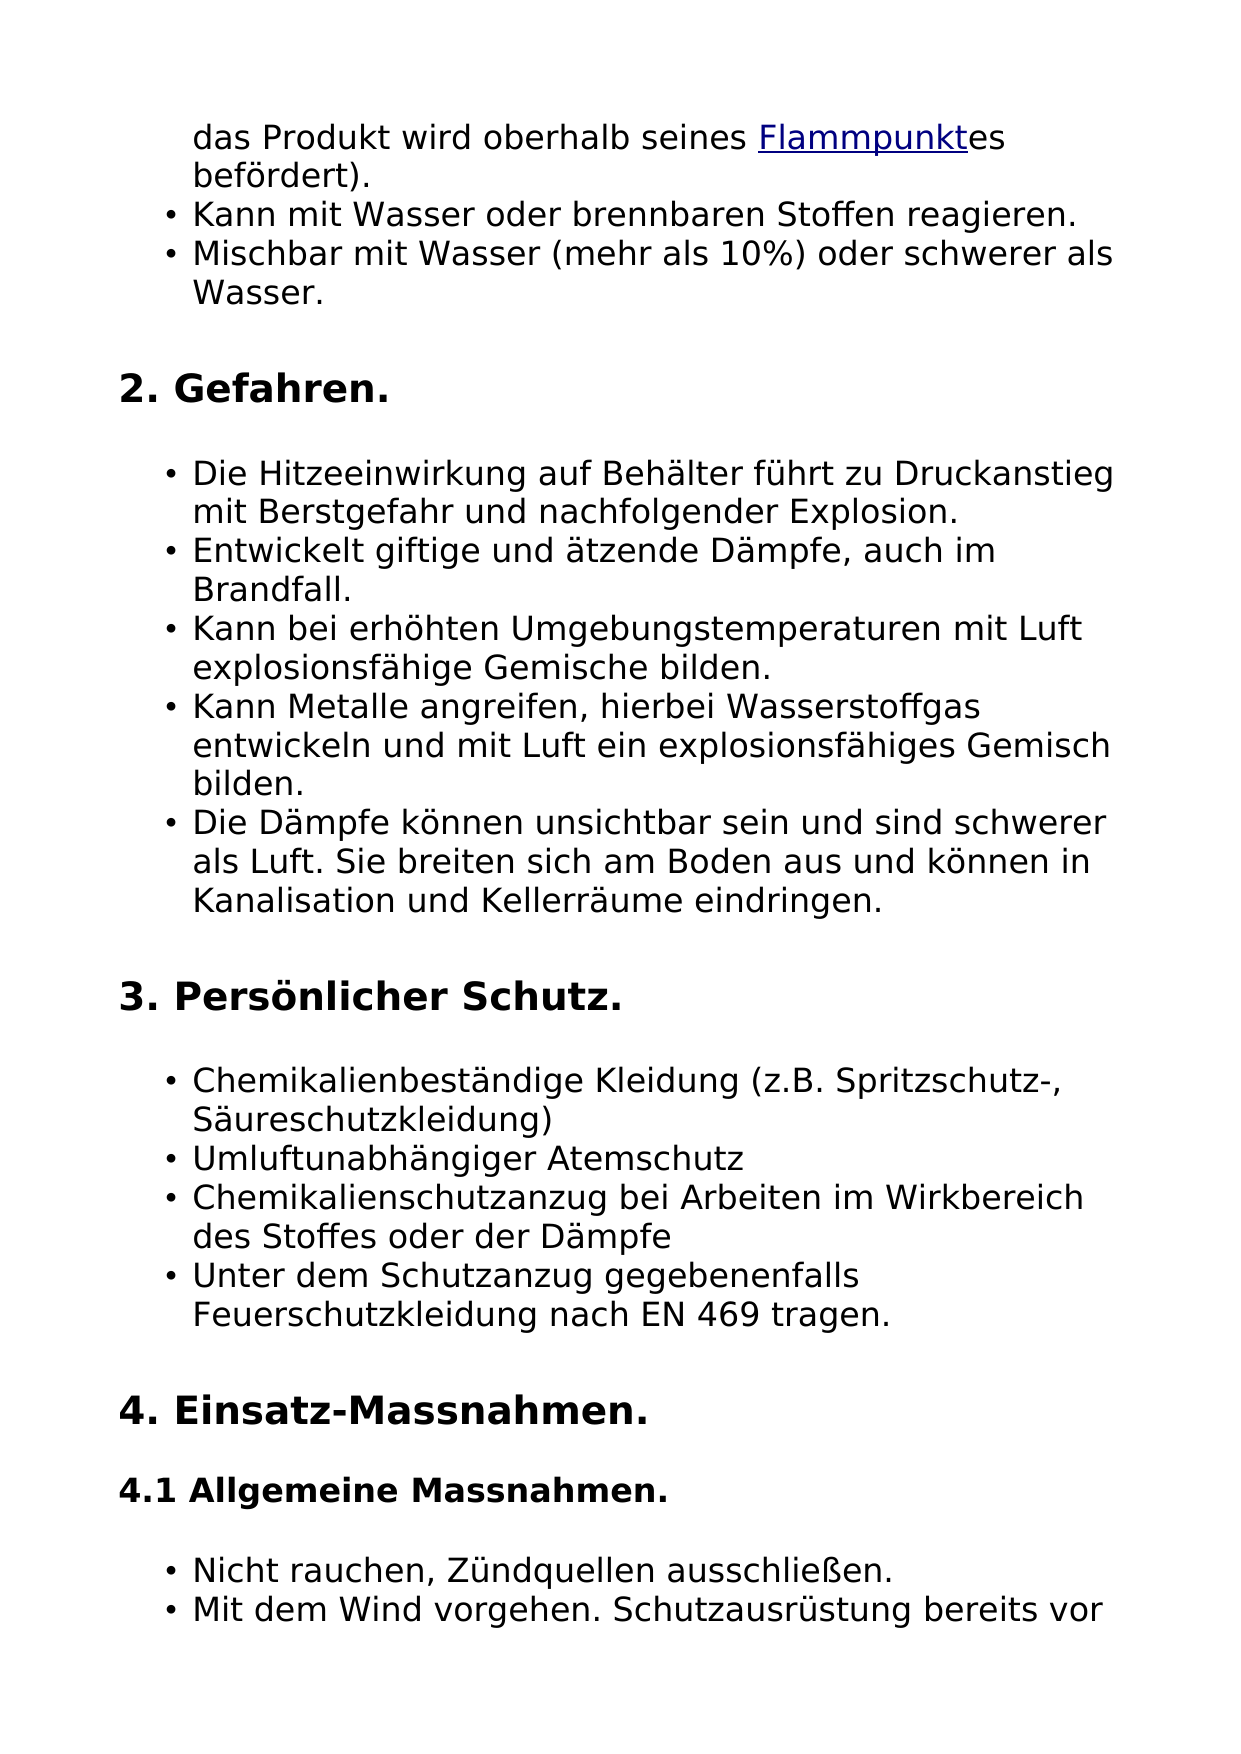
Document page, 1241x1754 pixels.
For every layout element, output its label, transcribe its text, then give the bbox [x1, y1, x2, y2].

subtitle 4.1 Allgemeine Massnahmen. [118, 1471, 1122, 1510]
list Die Dämpfe können unsichtbar sein und sind schwerer als Luft. Sie breiten sich am Boden aus und können in Kanalisation und Kellerräume eindringen. [177, 804, 1122, 920]
list Die Hitzeeinwirkung auf Behälter führt zu Druckanstieg mit Berstgefahr und nachfolgender Explosion. [177, 454, 1122, 532]
list Chemikalienschutzanzug bei Arbeiten im Wirkbereich des Stoffes oder der Dämpfe [177, 1178, 1122, 1256]
list Kann Metalle angreifen, hierbei Wasserstoffgas entwickeln und mit Luft ein explosionsfähiges Gemisch bilden. [177, 687, 1122, 804]
list Entwickelt giftige und ätzende Dämpfe, auch im Brandfall. [177, 532, 1122, 609]
list Kann bei erhöhten Umgebungstemperaturen mit Luft explosionsfähige Gemische bilden. [177, 609, 1122, 687]
list Chemikalienbeständige Kleidung (z.B. Spritzschutz-, Säureschutzkleidung) [177, 1062, 1122, 1140]
list Kann mit Wasser oder brennbaren Stoffen reagieren. [177, 196, 1122, 235]
list Nicht rauchen, Zündquellen ausschließen. [177, 1552, 1122, 1591]
list Unter dem Schutzanzug gegebenenfalls Feuerschutzkleidung nach EN 469 tragen. [177, 1256, 1122, 1334]
list das Produkt wird oberhalb seines Flammpunktes befördert). [177, 118, 1122, 196]
subtitle 2. Gefahren. [118, 367, 1122, 412]
list Mischbar mit Wasser (mehr als 10%) oder schwerer als Wasser. [177, 235, 1122, 312]
subtitle 3. Persönlicher Schutz. [118, 975, 1122, 1020]
list Mit dem Wind vorgehen. Schutzausrüstung bereits vor [177, 1591, 1122, 1630]
subtitle 4. Einsatz-Massnahmen. [118, 1388, 1122, 1434]
list Umluftunabhängiger Atemschutz [177, 1140, 1122, 1178]
